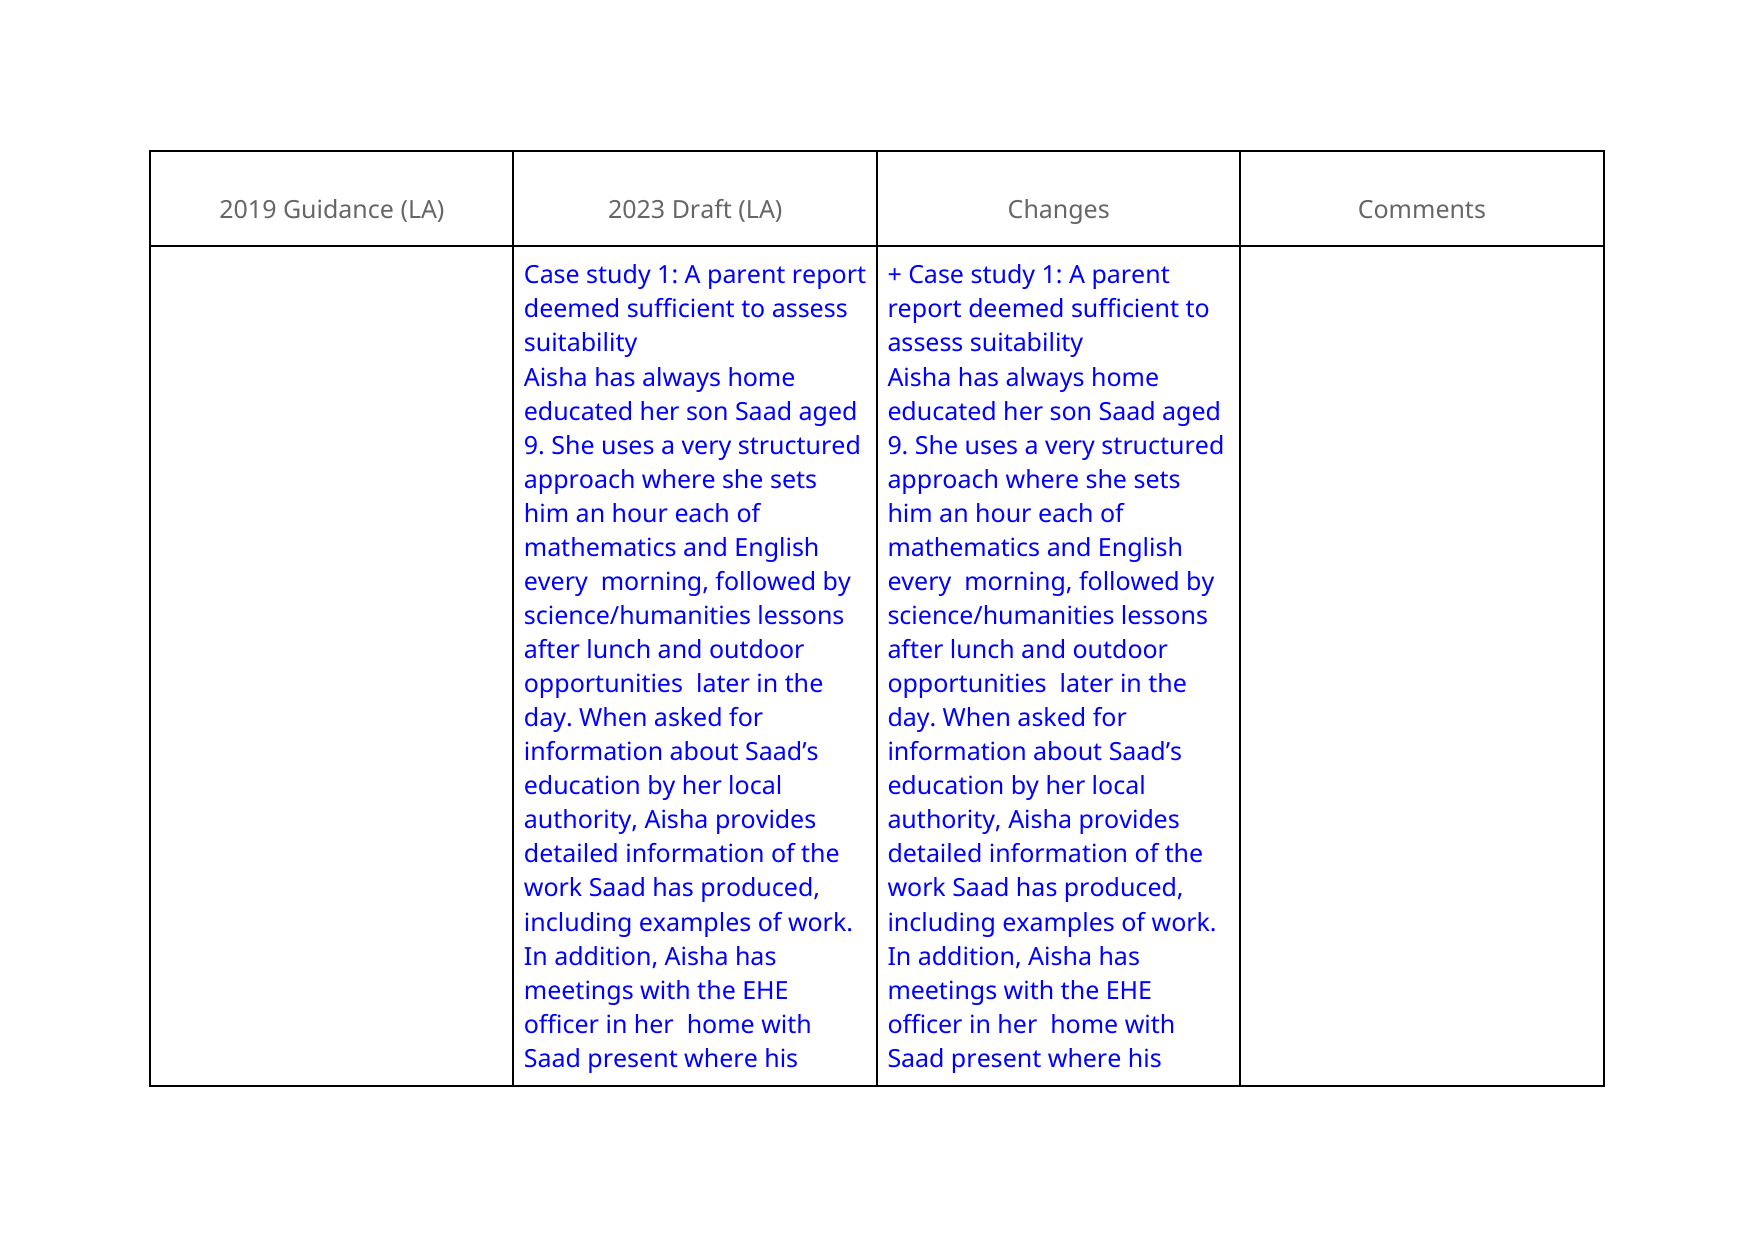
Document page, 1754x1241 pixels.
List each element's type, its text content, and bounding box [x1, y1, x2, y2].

table_header 2019 Guidance (LA) [151, 152, 512, 244]
table_header 2023 Draft (LA) [514, 152, 876, 244]
table_cell [1241, 247, 1603, 1085]
table_header Comments [1241, 152, 1603, 244]
table_cell [151, 247, 512, 1085]
table_cell + Case study 1: A parent report deemed sufficient to assess suitability Aisha has always home educated her son Saad aged 9. She uses a very structured approach where she sets him an hour each of mathematics and English every morning, followed by science/humanities lessons after lunch and outdoor opportunities later in the day. When asked for information about Saad’s education by her local authority, Aisha provides detailed information of the work Saad has produced, including examples of work. In addition, Aisha has meetings with the EHE officer in her home with Saad present where his [878, 247, 1239, 1085]
table_header Changes [878, 152, 1239, 244]
table_cell Case study 1: A parent report deemed sufficient to assess suitability Aisha has always home educated her son Saad aged 9. She uses a very structured approach where she sets him an hour each of mathematics and English every morning, followed by science/humanities lessons after lunch and outdoor opportunities later in the day. When asked for information about Saad’s education by her local authority, Aisha provides detailed information of the work Saad has produced, including examples of work. In addition, Aisha has meetings with the EHE officer in her home with Saad present where his [514, 247, 876, 1085]
